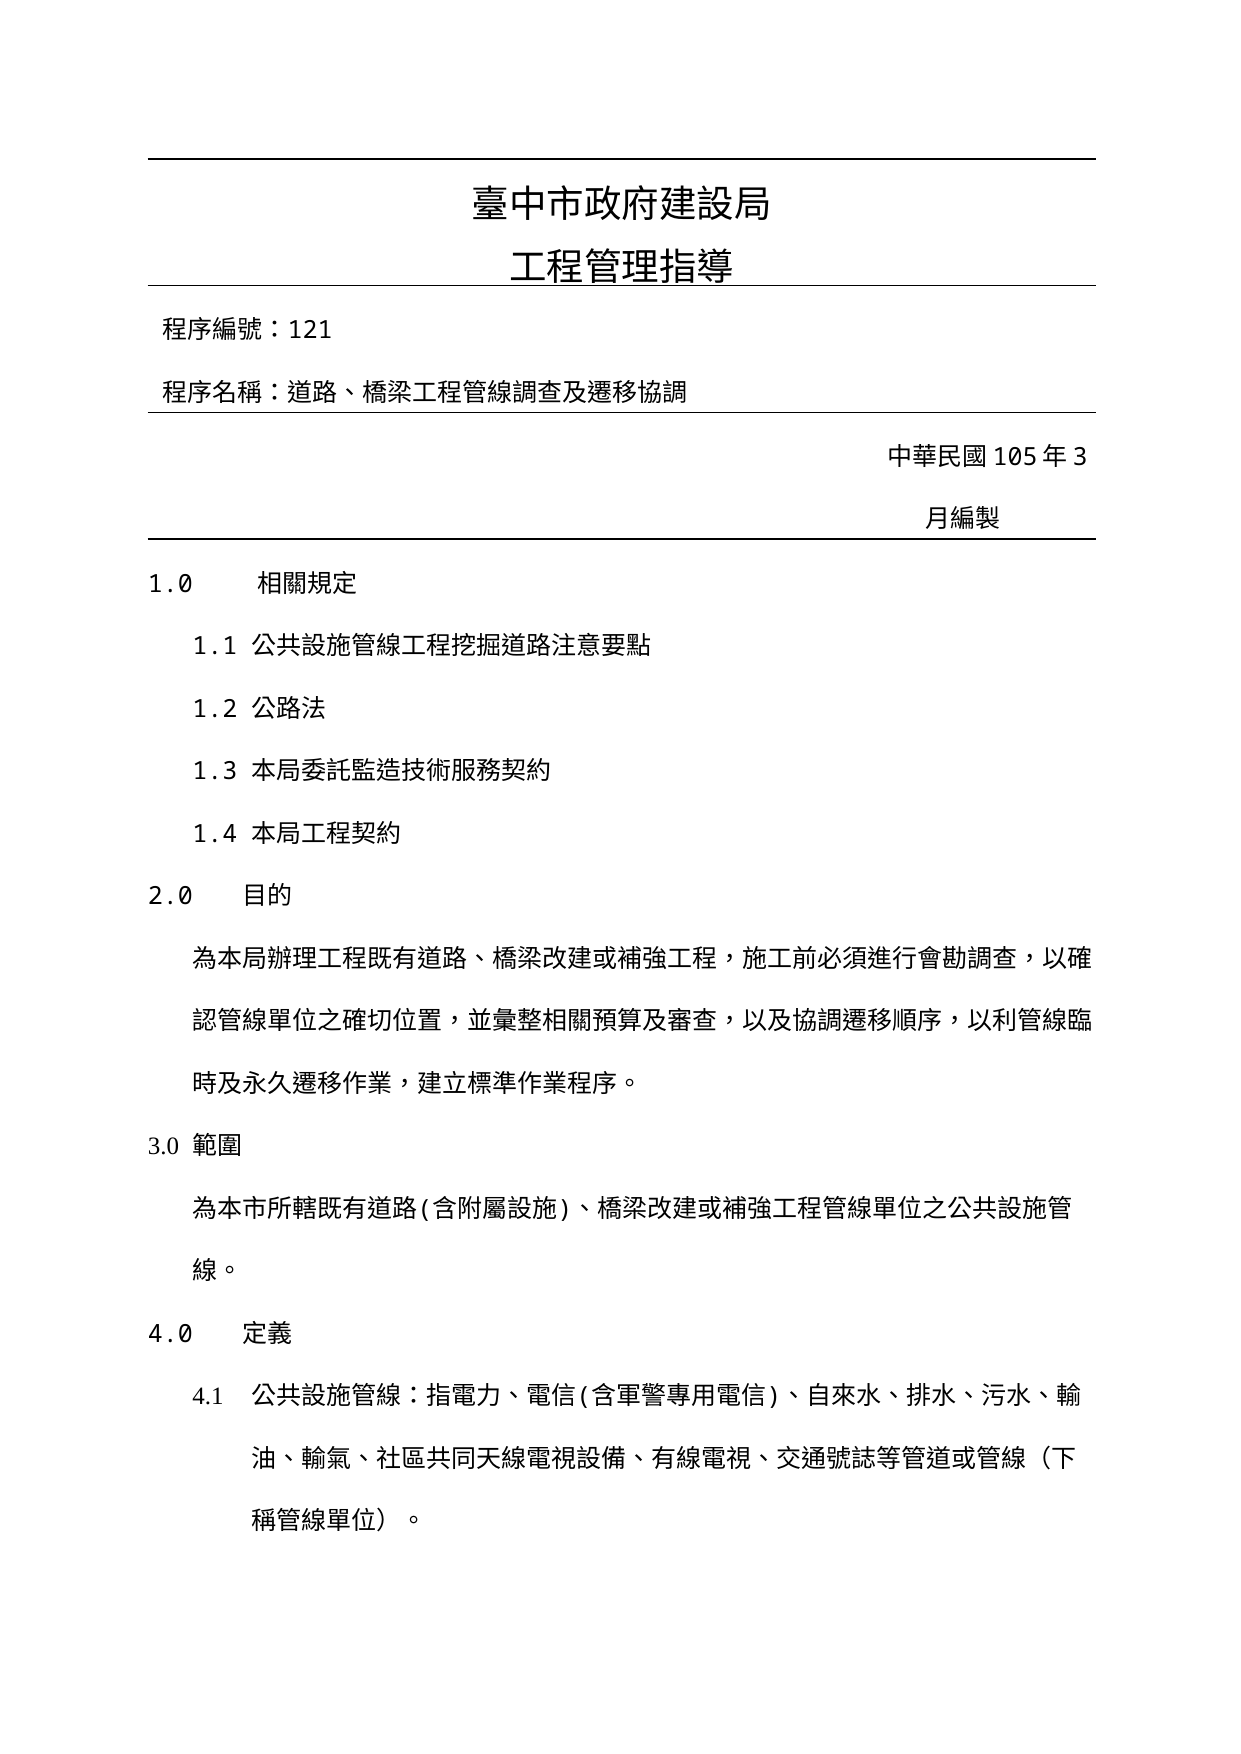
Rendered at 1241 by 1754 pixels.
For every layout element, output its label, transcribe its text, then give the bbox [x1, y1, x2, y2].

text 為本局辦理工程既有道路、橋梁改建或補強工程，施工前必須進行會勘調查，以確認管線單位之確切位置，並彙整相關預算及審查，以及協調遷移順序，以利管線臨時及永久遷移作業，建立標準作業程序。 [192, 914, 1092, 1102]
list 定義 [148, 1289, 1092, 1352]
list 公共設施管線工程挖掘道路注意要點 [192, 602, 1092, 664]
list 公路法 [192, 664, 1092, 727]
list 相關規定 [148, 540, 1092, 602]
table_header 臺中市政府建設局 工程管理指導 [148, 160, 1096, 285]
table_cell 中華民國105年3月編製 [148, 413, 1096, 538]
list 範圍 為本市所轄既有道路(含附屬設施)、橋梁改建或補強工程管線單位之公共設施管線。 [148, 1102, 1092, 1289]
list 公共設施管線：指電力、電信(含軍警專用電信)、自來水、排水、污水、輸油、輸氣、社區共同天線電視設備、有線電視、交通號誌等管道或管線（下稱管線單位）。 [192, 1352, 1092, 1539]
list 本局委託監造技術服務契約 [192, 727, 1092, 789]
list 目的 [148, 852, 1092, 914]
table_cell 程序編號：121 程序名稱：道路、橋梁工程管線調查及遷移協調 [148, 286, 1096, 411]
list 本局工程契約 [192, 789, 1092, 852]
